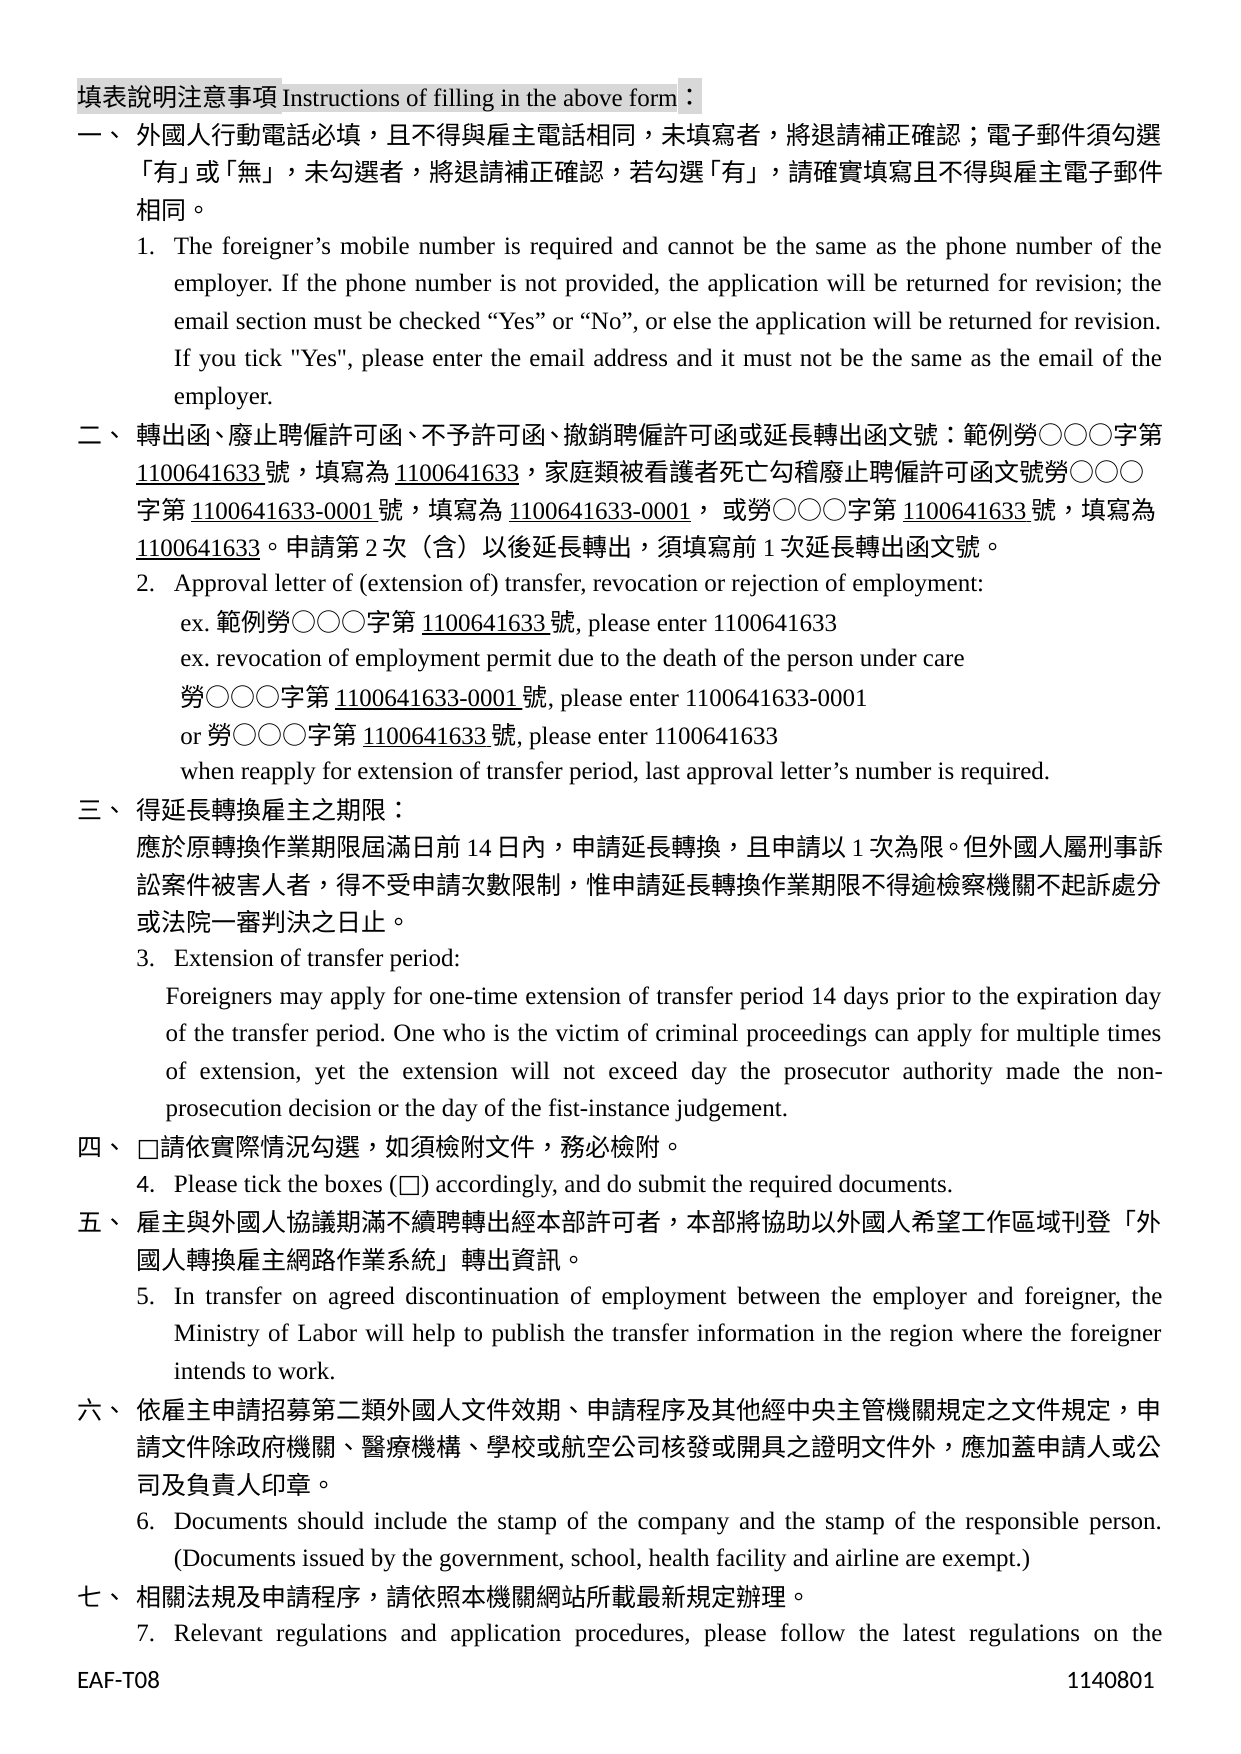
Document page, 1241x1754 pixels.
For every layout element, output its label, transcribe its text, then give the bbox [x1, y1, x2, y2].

list Please tick the boxes (□) accordingly, and do submit the required documents. [136, 1164, 1163, 1202]
list Extension of transfer period: [136, 939, 1163, 977]
list 依雇主申請招募第二類外國人文件效期、申請程序及其他經中央主管機關規定之文件規定，申請文件除政府機關、醫療機構、學校或航空公司核發或開具之證明文件外，應加蓋申請人或公司及負責人印章。 [77, 1389, 1163, 1502]
list □請依實際情況勾選，如須檢附文件，務必檢附。 [77, 1127, 1163, 1164]
text when reapply for extension of transfer period, last approval letter’s number is required. [180, 752, 1163, 789]
text 勞○○○字第1100641633-0001號, please enter 1100641633-0001 [180, 677, 1163, 714]
text ex. revocation of employment permit due to the death of the person under care [180, 639, 1163, 677]
list The foreigner’s mobile number is required and cannot be the same as the phone number of the employer. If the phone number is not provided, the application will be returned for revision; the email section must be checked “Yes” or “No”, or else the application will be returned for revision. If you tick "Yes", please enter the email address and it must not be the same as the email of the employer. [136, 227, 1163, 414]
list In transfer on agreed discontinuation of employment between the employer and foreigner, the Ministry of Labor will help to publish the transfer information in the region where the foreigner intends to work. [136, 1277, 1163, 1389]
list Documents should include the stamp of the company and the stamp of the responsible person. (Documents issued by the government, school, health facility and airline are exempt.) [136, 1502, 1163, 1577]
list 轉出函、廢止聘僱許可函、不予許可函、撤銷聘僱許可函或延長轉出函文號：範例勞○○○字第1100641633號，填寫為1100641633，家庭類被看護者死亡勾稽廢止聘僱許可函文號勞○○○字第1100641633-0001號，填寫為1100641633-0001， 或勞○○○字第1100641633號，填寫為1100641633。申請第2次（含）以後延長轉出，須填寫前1次延長轉出函文號。 [77, 414, 1163, 564]
text Foreigners may apply for one-time extension of transfer period 14 days prior to the expiration day of the transfer period. One who is the victim of criminal proceedings can apply for multiple times of extension, yet the extension will not exceed day the prosecutor authority made the non-prosecution decision or the day of the fist-instance judgement. [165, 977, 1163, 1127]
list Approval letter of (extension of) transfer, revocation or rejection of employment: [136, 564, 1163, 602]
text 應於原轉換作業期限屆滿日前14日內，申請延長轉換，且申請以1次為限。但外國人屬刑事訴訟案件被害人者，得不受申請次數限制，惟申請延長轉換作業期限不得逾檢察機關不起訴處分或法院一審判決之日止。 [136, 827, 1163, 939]
list 相關法規及申請程序，請依照本機關網站所載最新規定辦理。 [77, 1577, 1163, 1614]
list Relevant regulations and application procedures, please follow the latest regulations on the [136, 1614, 1163, 1652]
text ex. 範例勞○○○字第1100641633號, please enter 1100641633 [180, 602, 1163, 639]
text or 勞○○○字第1100641633號, please enter 1100641633 [180, 714, 1163, 752]
list 雇主與外國人協議期滿不續聘轉出經本部許可者，本部將協助以外國人希望工作區域刊登「外國人轉換雇主網路作業系統」轉出資訊。 [77, 1202, 1163, 1277]
list 得延長轉換雇主之期限： [77, 789, 1163, 827]
text 填表說明注意事項Instructions of filling in the above form： [77, 77, 1163, 114]
list 外國人行動電話必填，且不得與雇主電話相同，未填寫者，將退請補正確認；電子郵件須勾選「有」或「無」，未勾選者，將退請補正確認，若勾選「有」，請確實填寫且不得與雇主電子郵件相同。 [77, 114, 1163, 227]
